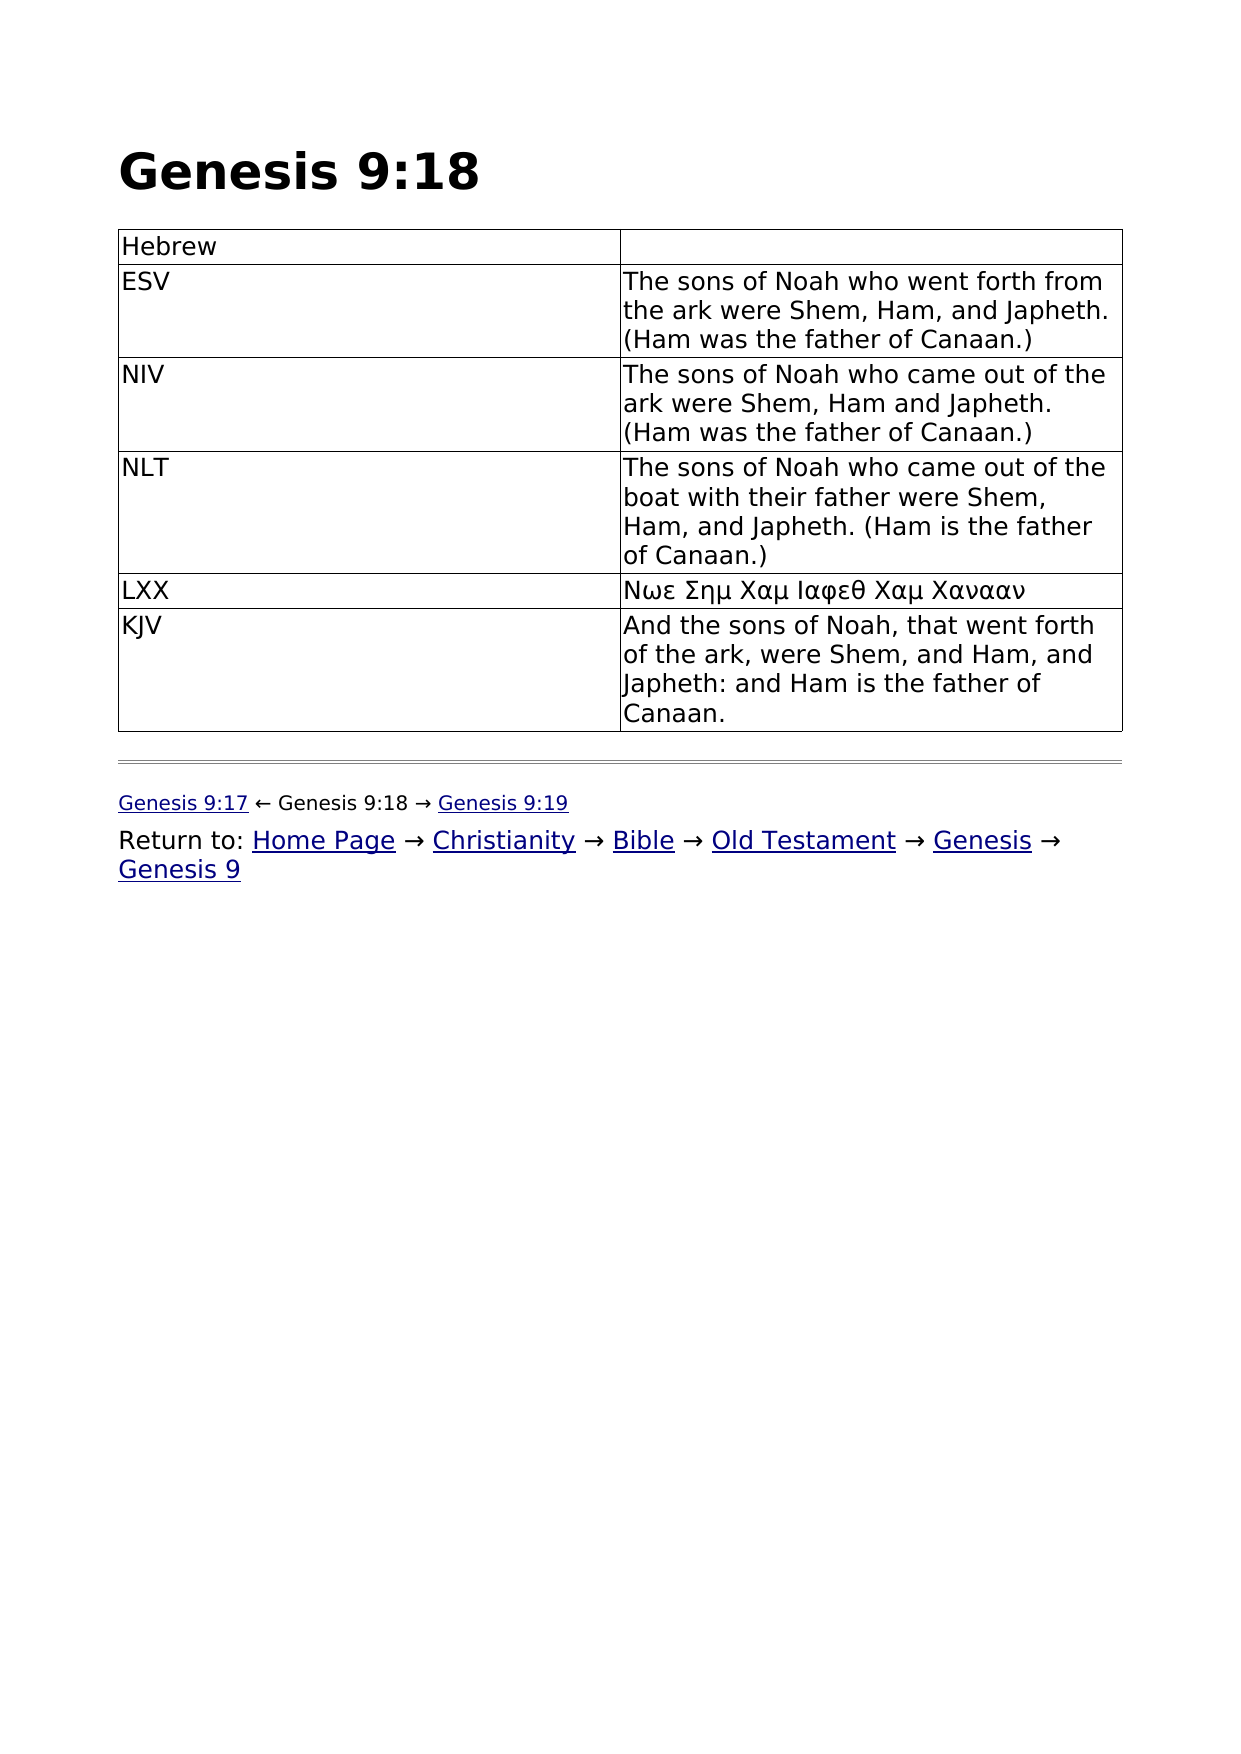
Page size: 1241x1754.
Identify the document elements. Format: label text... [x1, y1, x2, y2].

text Return to: Home Page → Christianity → Bible → Old Testament → Genesis → Genesis 9 [118, 826, 1122, 884]
table_cell NLT [119, 452, 620, 573]
table_header Hebrew [119, 230, 620, 264]
subtitle Genesis 9:18 [118, 143, 1122, 201]
table_cell ESV [119, 265, 620, 357]
text Genesis 9:17 ← Genesis 9:18 → Genesis 9:19 [118, 792, 1122, 826]
table_cell The sons of Noah who went forth from the ark were Shem, Ham, and Japheth. (Ham was the father of Canaan.) [621, 265, 1122, 357]
table_cell And the sons of Noah, that went forth of the ark, were Shem, and Ham, and Japheth: and Ham is the father of Canaan. [621, 609, 1122, 731]
table_cell Νωε Σημ Χαμ Ιαφεθ Χαμ Χανααν [621, 574, 1122, 608]
table_cell The sons of Noah who came out of the boat with their father were Shem, Ham, and Japheth. (Ham is the father of Canaan.) [621, 452, 1122, 573]
table_cell The sons of Noah who came out of the ark were Shem, Ham and Japheth. (Ham was the father of Canaan.) [621, 358, 1122, 451]
table_cell KJV [119, 609, 620, 731]
table_cell LXX [119, 574, 620, 608]
table_header [621, 230, 1122, 264]
table_cell NIV [119, 358, 620, 451]
